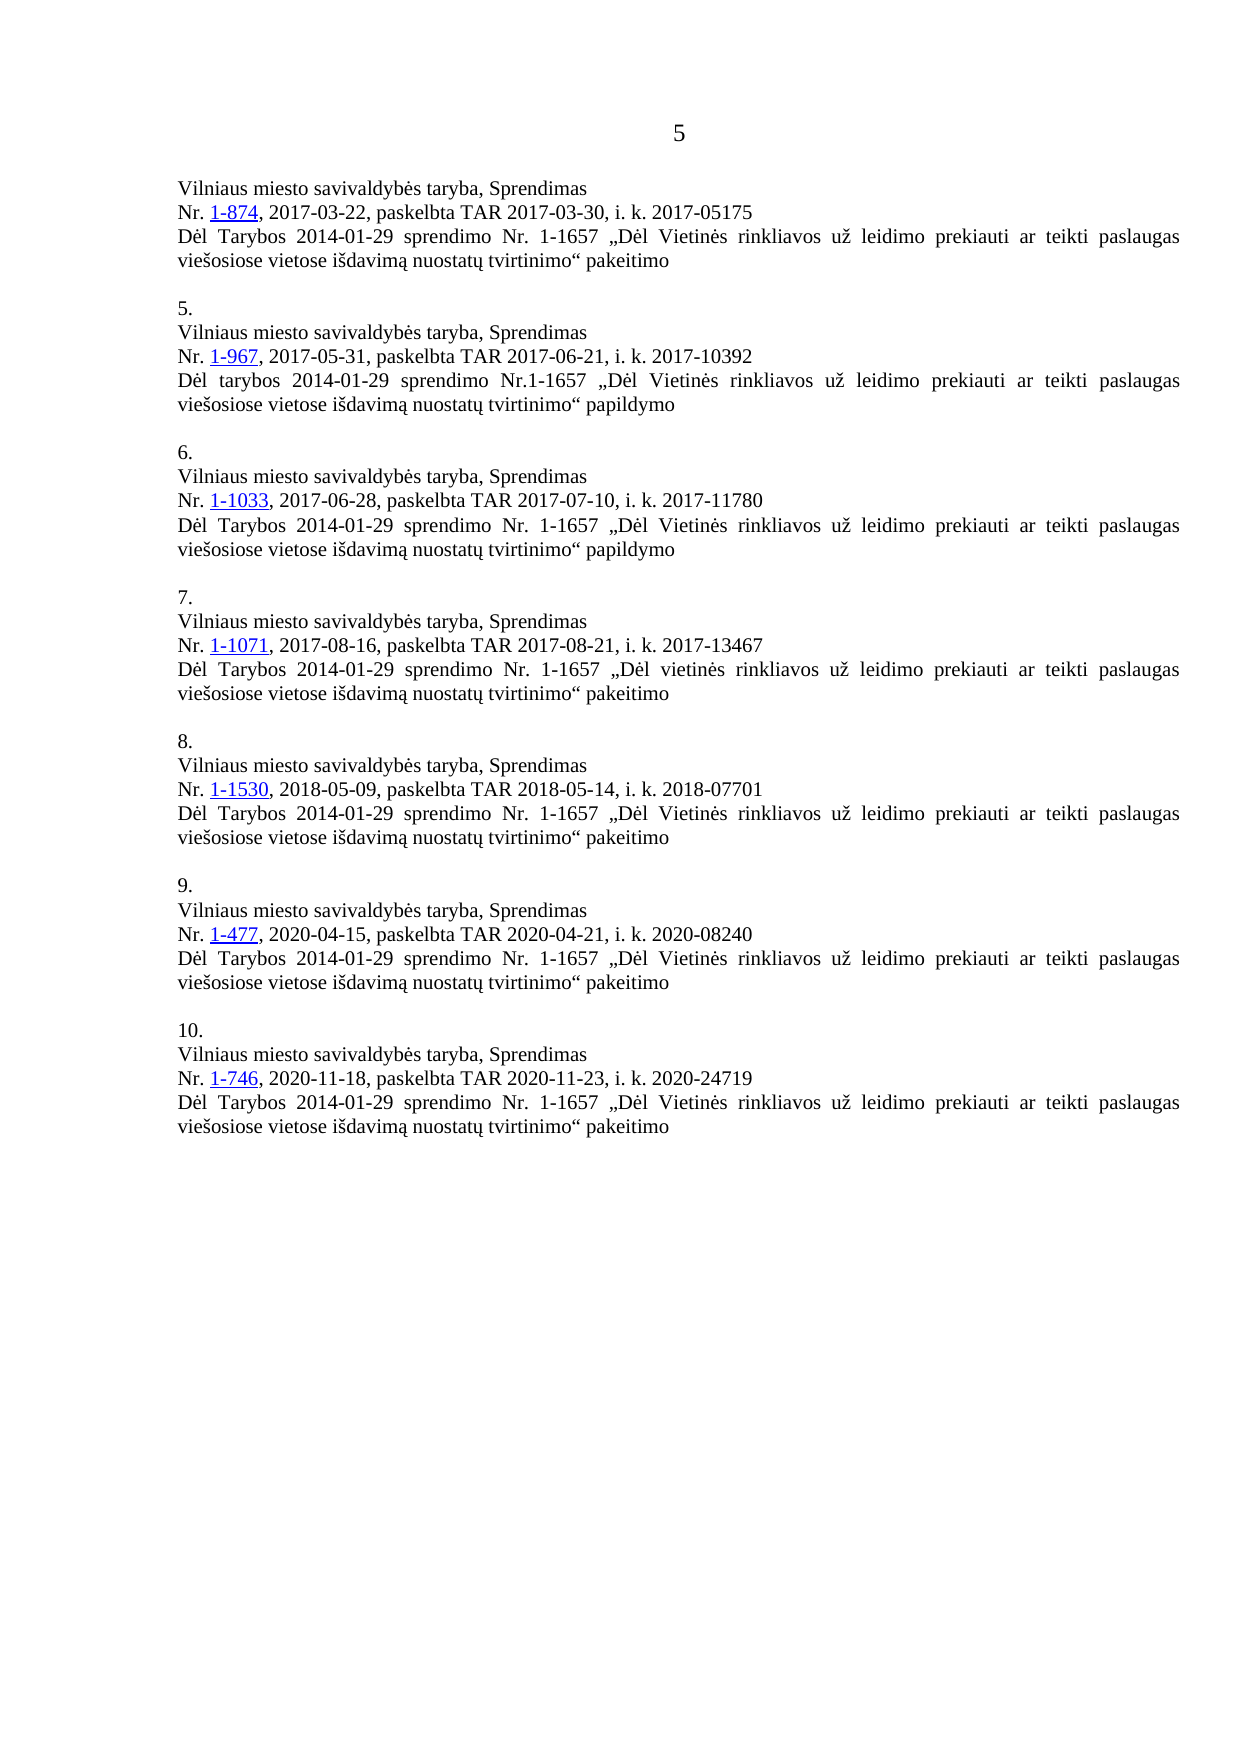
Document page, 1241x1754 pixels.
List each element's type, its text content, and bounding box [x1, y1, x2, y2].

text Vilniaus miesto savivaldybės taryba, Sprendimas [177, 176, 1181, 200]
text 9. [177, 873, 1181, 897]
text Vilniaus miesto savivaldybės taryba, Sprendimas [177, 609, 1181, 633]
text Nr. 1-1530, 2018-05-09, paskelbta TAR 2018-05-14, i. k. 2018-07701 [177, 777, 1181, 801]
text 5. [177, 296, 1181, 320]
text Nr. 1-477, 2020-04-15, paskelbta TAR 2020-04-21, i. k. 2020-08240 [177, 922, 1181, 946]
text Dėl Tarybos 2014-01-29 sprendimo Nr. 1-1657 „Dėl Vietinės rinkliavos už leidimo prekiauti ar teikti paslaugas viešosiose vietose išdavimą nuostatų tvirtinimo“ pakeitimo [177, 801, 1181, 849]
text 7. [177, 585, 1181, 609]
text Nr. 1-967, 2017-05-31, paskelbta TAR 2017-06-21, i. k. 2017-10392 [177, 344, 1181, 368]
text Nr. 1-746, 2020-11-18, paskelbta TAR 2020-11-23, i. k. 2020-24719 [177, 1066, 1181, 1090]
text Dėl Tarybos 2014-01-29 sprendimo Nr. 1-1657 „Dėl Vietinės rinkliavos už leidimo prekiauti ar teikti paslaugas viešosiose vietose išdavimą nuostatų tvirtinimo“ pakeitimo [177, 224, 1181, 272]
text Dėl Tarybos 2014-01-29 sprendimo Nr. 1-1657 „Dėl Vietinės rinkliavos už leidimo prekiauti ar teikti paslaugas viešosiose vietose išdavimą nuostatų tvirtinimo“ papildymo [177, 512, 1181, 561]
text Vilniaus miesto savivaldybės taryba, Sprendimas [177, 897, 1181, 922]
text 6. [177, 440, 1181, 464]
text 8. [177, 729, 1181, 753]
text 10. [177, 1018, 1181, 1042]
text Nr. 1-1071, 2017-08-16, paskelbta TAR 2017-08-21, i. k. 2017-13467 [177, 633, 1181, 657]
text Dėl Tarybos 2014-01-29 sprendimo Nr. 1-1657 „Dėl vietinės rinkliavos už leidimo prekiauti ar teikti paslaugas viešosiose vietose išdavimą nuostatų tvirtinimo“ pakeitimo [177, 657, 1181, 705]
text Vilniaus miesto savivaldybės taryba, Sprendimas [177, 753, 1181, 777]
text Dėl Tarybos 2014-01-29 sprendimo Nr. 1-1657 „Dėl Vietinės rinkliavos už leidimo prekiauti ar teikti paslaugas viešosiose vietose išdavimą nuostatų tvirtinimo“ pakeitimo [177, 946, 1181, 994]
text Vilniaus miesto savivaldybės taryba, Sprendimas [177, 1042, 1181, 1066]
text Nr. 1-1033, 2017-06-28, paskelbta TAR 2017-07-10, i. k. 2017-11780 [177, 488, 1181, 512]
text Vilniaus miesto savivaldybės taryba, Sprendimas [177, 320, 1181, 344]
text Vilniaus miesto savivaldybės taryba, Sprendimas [177, 464, 1181, 488]
text Nr. 1-874, 2017-03-22, paskelbta TAR 2017-03-30, i. k. 2017-05175 [177, 200, 1181, 224]
text Dėl Tarybos 2014-01-29 sprendimo Nr. 1-1657 „Dėl Vietinės rinkliavos už leidimo prekiauti ar teikti paslaugas viešosiose vietose išdavimą nuostatų tvirtinimo“ pakeitimo [177, 1090, 1181, 1138]
text Dėl tarybos 2014-01-29 sprendimo Nr.1-1657 „Dėl Vietinės rinkliavos už leidimo prekiauti ar teikti paslaugas viešosiose vietose išdavimą nuostatų tvirtinimo“ papildymo [177, 368, 1181, 416]
